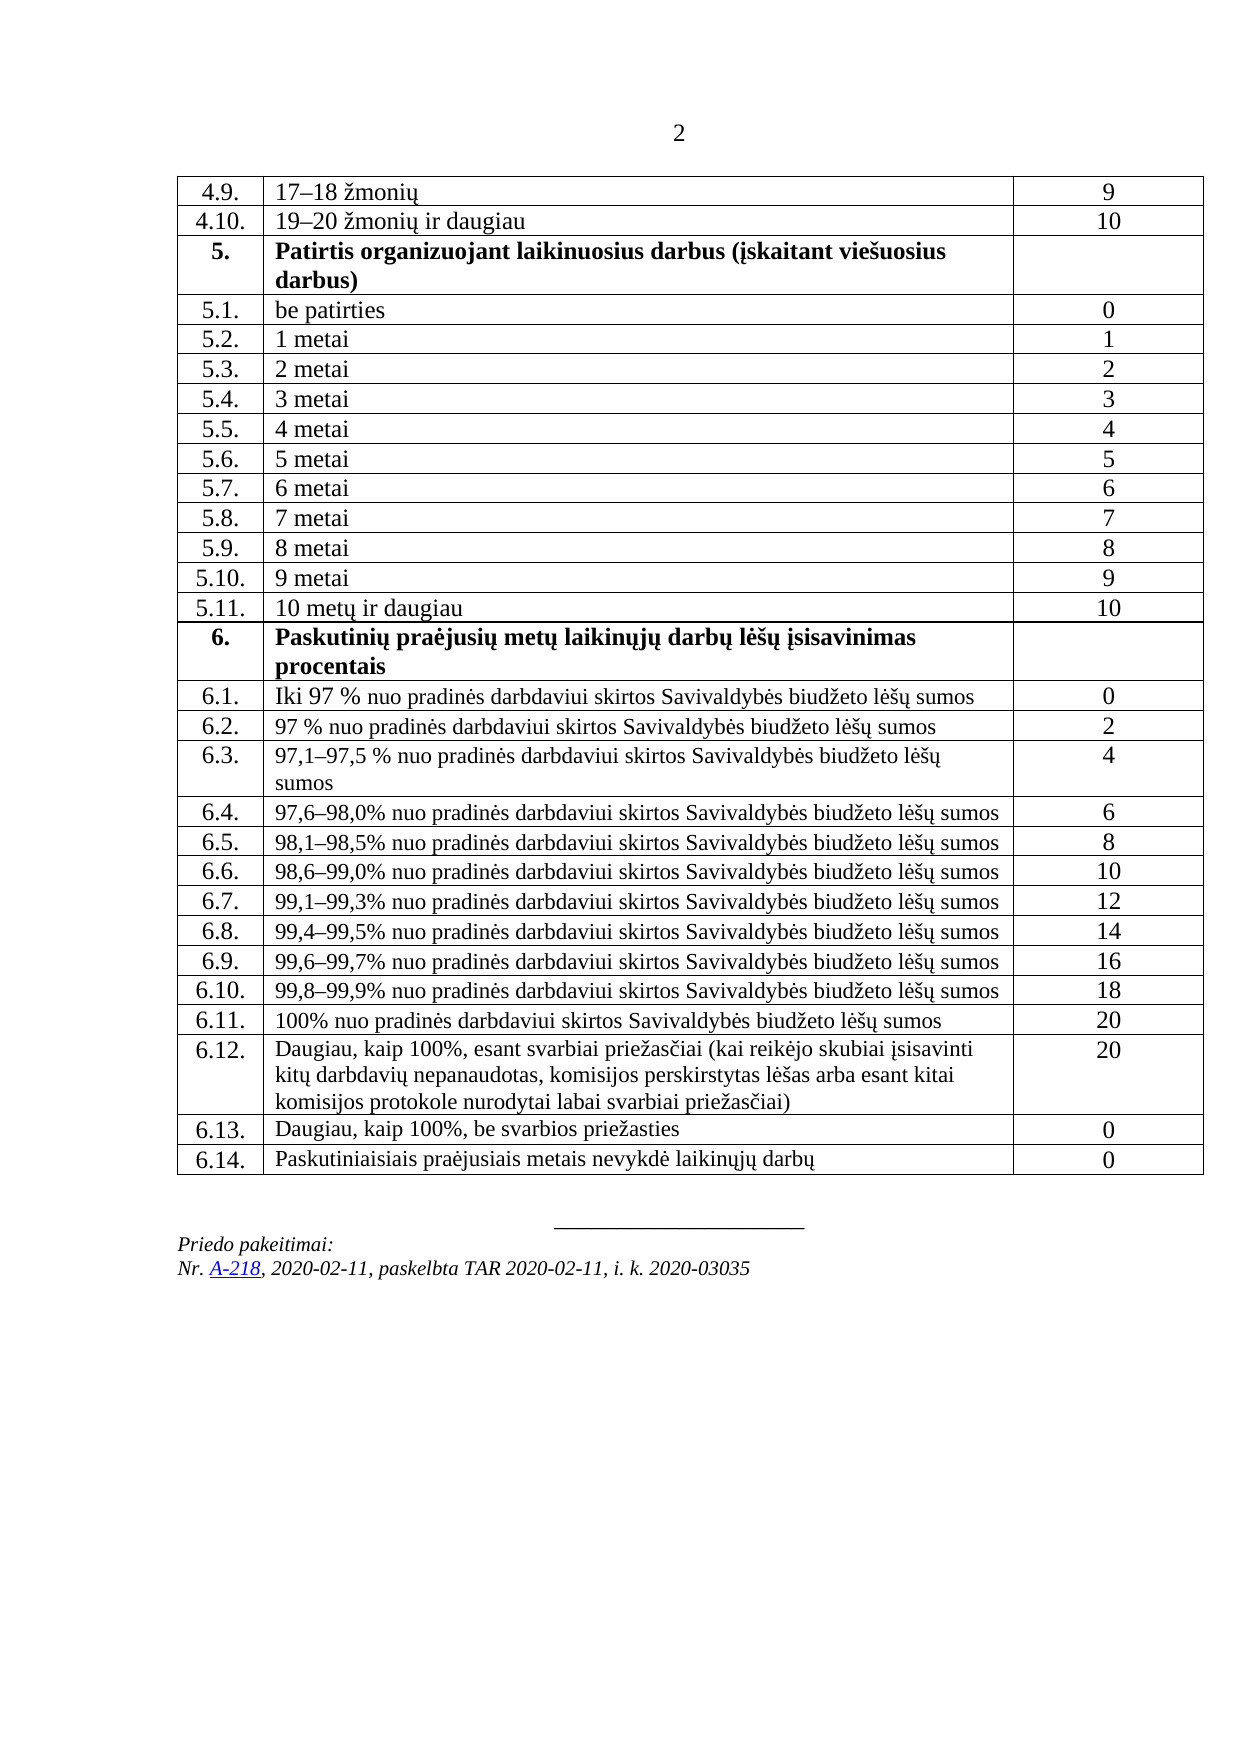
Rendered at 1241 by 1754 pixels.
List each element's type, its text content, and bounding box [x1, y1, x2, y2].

table_cell 20 [1014, 1005, 1203, 1034]
table_cell 97,1–97,5 % nuo pradinės darbdaviui skirtos Savivaldybės biudžeto lėšų sumos [264, 741, 1013, 796]
table_cell 6.1. [178, 681, 263, 710]
table_cell 6.3. [178, 741, 263, 796]
table_cell Paskutiniaisiais praėjusiais metais nevykdė laikinųjų darbų [264, 1145, 1013, 1174]
table_cell 17–18 žmonių [264, 177, 1013, 205]
table_cell 98,1–98,5% nuo pradinės darbdaviui skirtos Savivaldybės biudžeto lėšų sumos [264, 827, 1013, 855]
table_cell 2 [1014, 354, 1203, 383]
table_cell 5.7. [178, 474, 263, 502]
table_cell Daugiau, kaip 100%, esant svarbiai priežasčiai (kai reikėjo skubiai įsisavinti kitų darbdavių nepanaudotas, komisijos perskirstytas lėšas arba esant kitai komisijos protokole nurodytai labai svarbiai priežasčiai) [264, 1035, 1013, 1114]
table_cell 18 [1014, 976, 1203, 1004]
table_cell 6.14. [178, 1145, 263, 1174]
table_cell 10 [1014, 593, 1203, 621]
table_cell 6 [1014, 797, 1203, 826]
table_cell Paskutinių praėjusių metų laikinųjų darbų lėšų įsisavinimas procentais [264, 623, 1013, 680]
table_cell 6.13. [178, 1115, 263, 1144]
table_cell 8 [1014, 533, 1203, 562]
table_cell Daugiau, kaip 100%, be svarbios priežasties [264, 1115, 1013, 1144]
table_cell 6 [1014, 474, 1203, 502]
table_cell 5 metai [264, 444, 1013, 472]
table_cell 5.6. [178, 444, 263, 472]
table_cell 7 [1014, 503, 1203, 532]
table_cell Iki 97 % nuo pradinės darbdaviui skirtos Savivaldybės biudžeto lėšų sumos [264, 681, 1013, 710]
table_cell 9 metai [264, 563, 1013, 592]
table_cell 5.3. [178, 354, 263, 383]
text Priedo pakeitimai: [177, 1232, 1181, 1256]
table_cell 9 [1014, 177, 1203, 205]
table_cell 1 [1014, 325, 1203, 353]
table_cell 16 [1014, 946, 1203, 974]
table_cell 8 [1014, 827, 1203, 855]
table_cell 10 [1014, 856, 1203, 885]
table_cell 5.8. [178, 503, 263, 532]
table_cell 4 [1014, 414, 1203, 443]
table_cell 5 [1014, 444, 1203, 472]
table_cell 6.2. [178, 711, 263, 739]
table_cell 5.1. [178, 295, 263, 323]
table_cell 99,4–99,5% nuo pradinės darbdaviui skirtos Savivaldybės biudžeto lėšų sumos [264, 916, 1013, 945]
table_cell 6.11. [178, 1005, 263, 1034]
table_cell 7 metai [264, 503, 1013, 532]
table_cell 0 [1014, 681, 1203, 710]
table_cell 3 [1014, 384, 1203, 413]
table_cell 5.5. [178, 414, 263, 443]
table_cell 0 [1014, 1145, 1203, 1174]
table_cell 2 [1014, 711, 1203, 739]
table_cell 99,1–99,3% nuo pradinės darbdaviui skirtos Savivaldybės biudžeto lėšų sumos [264, 886, 1013, 915]
table_cell 6.7. [178, 886, 263, 915]
table_cell [1014, 623, 1203, 680]
table_cell 6.12. [178, 1035, 263, 1114]
table_cell 14 [1014, 916, 1203, 945]
table_cell 6.9. [178, 946, 263, 974]
table_cell 5.4. [178, 384, 263, 413]
table_cell 99,8–99,9% nuo pradinės darbdaviui skirtos Savivaldybės biudžeto lėšų sumos [264, 976, 1013, 1004]
table_cell 6 metai [264, 474, 1013, 502]
table_cell 4 metai [264, 414, 1013, 443]
table_cell be patirties [264, 295, 1013, 323]
table_cell 0 [1014, 1115, 1203, 1144]
table_cell 1 metai [264, 325, 1013, 353]
table_cell 19–20 žmonių ir daugiau [264, 206, 1013, 235]
table_cell 10 metų ir daugiau [264, 593, 1013, 621]
table_cell 4.9. [178, 177, 263, 205]
table_cell 3 metai [264, 384, 1013, 413]
table_cell 5.9. [178, 533, 263, 562]
table_cell 2 metai [264, 354, 1013, 383]
table_cell 4 [1014, 741, 1203, 796]
table_cell 9 [1014, 563, 1203, 592]
text ____________________ [177, 1203, 1181, 1232]
table_cell 6.5. [178, 827, 263, 855]
table_cell 5.2. [178, 325, 263, 353]
table_cell Patirtis organizuojant laikinuosius darbus (įskaitant viešuosius darbus) [264, 236, 1013, 294]
table_cell 20 [1014, 1035, 1203, 1114]
table_cell 12 [1014, 886, 1203, 915]
table_cell 6.8. [178, 916, 263, 945]
table_cell 100% nuo pradinės darbdaviui skirtos Savivaldybės biudžeto lėšų sumos [264, 1005, 1013, 1034]
table_cell 5. [178, 236, 263, 294]
table_cell 8 metai [264, 533, 1013, 562]
table_cell 6. [178, 623, 263, 680]
table_cell 5.11. [178, 593, 263, 621]
table_cell 97 % nuo pradinės darbdaviui skirtos Savivaldybės biudžeto lėšų sumos [264, 711, 1013, 739]
table_cell 6.10. [178, 976, 263, 1004]
table_cell 6.6. [178, 856, 263, 885]
table_cell 98,6–99,0% nuo pradinės darbdaviui skirtos Savivaldybės biudžeto lėšų sumos [264, 856, 1013, 885]
table_cell 4.10. [178, 206, 263, 235]
text Nr. A-218, 2020-02-11, paskelbta TAR 2020-02-11, i. k. 2020-03035 [177, 1256, 1181, 1280]
table_cell 99,6–99,7% nuo pradinės darbdaviui skirtos Savivaldybės biudžeto lėšų sumos [264, 946, 1013, 974]
table_cell [1014, 236, 1203, 294]
table_cell 97,6–98,0% nuo pradinės darbdaviui skirtos Savivaldybės biudžeto lėšų sumos [264, 797, 1013, 826]
table_cell 5.10. [178, 563, 263, 592]
table_cell 6.4. [178, 797, 263, 826]
table_cell 0 [1014, 295, 1203, 323]
table_cell 10 [1014, 206, 1203, 235]
